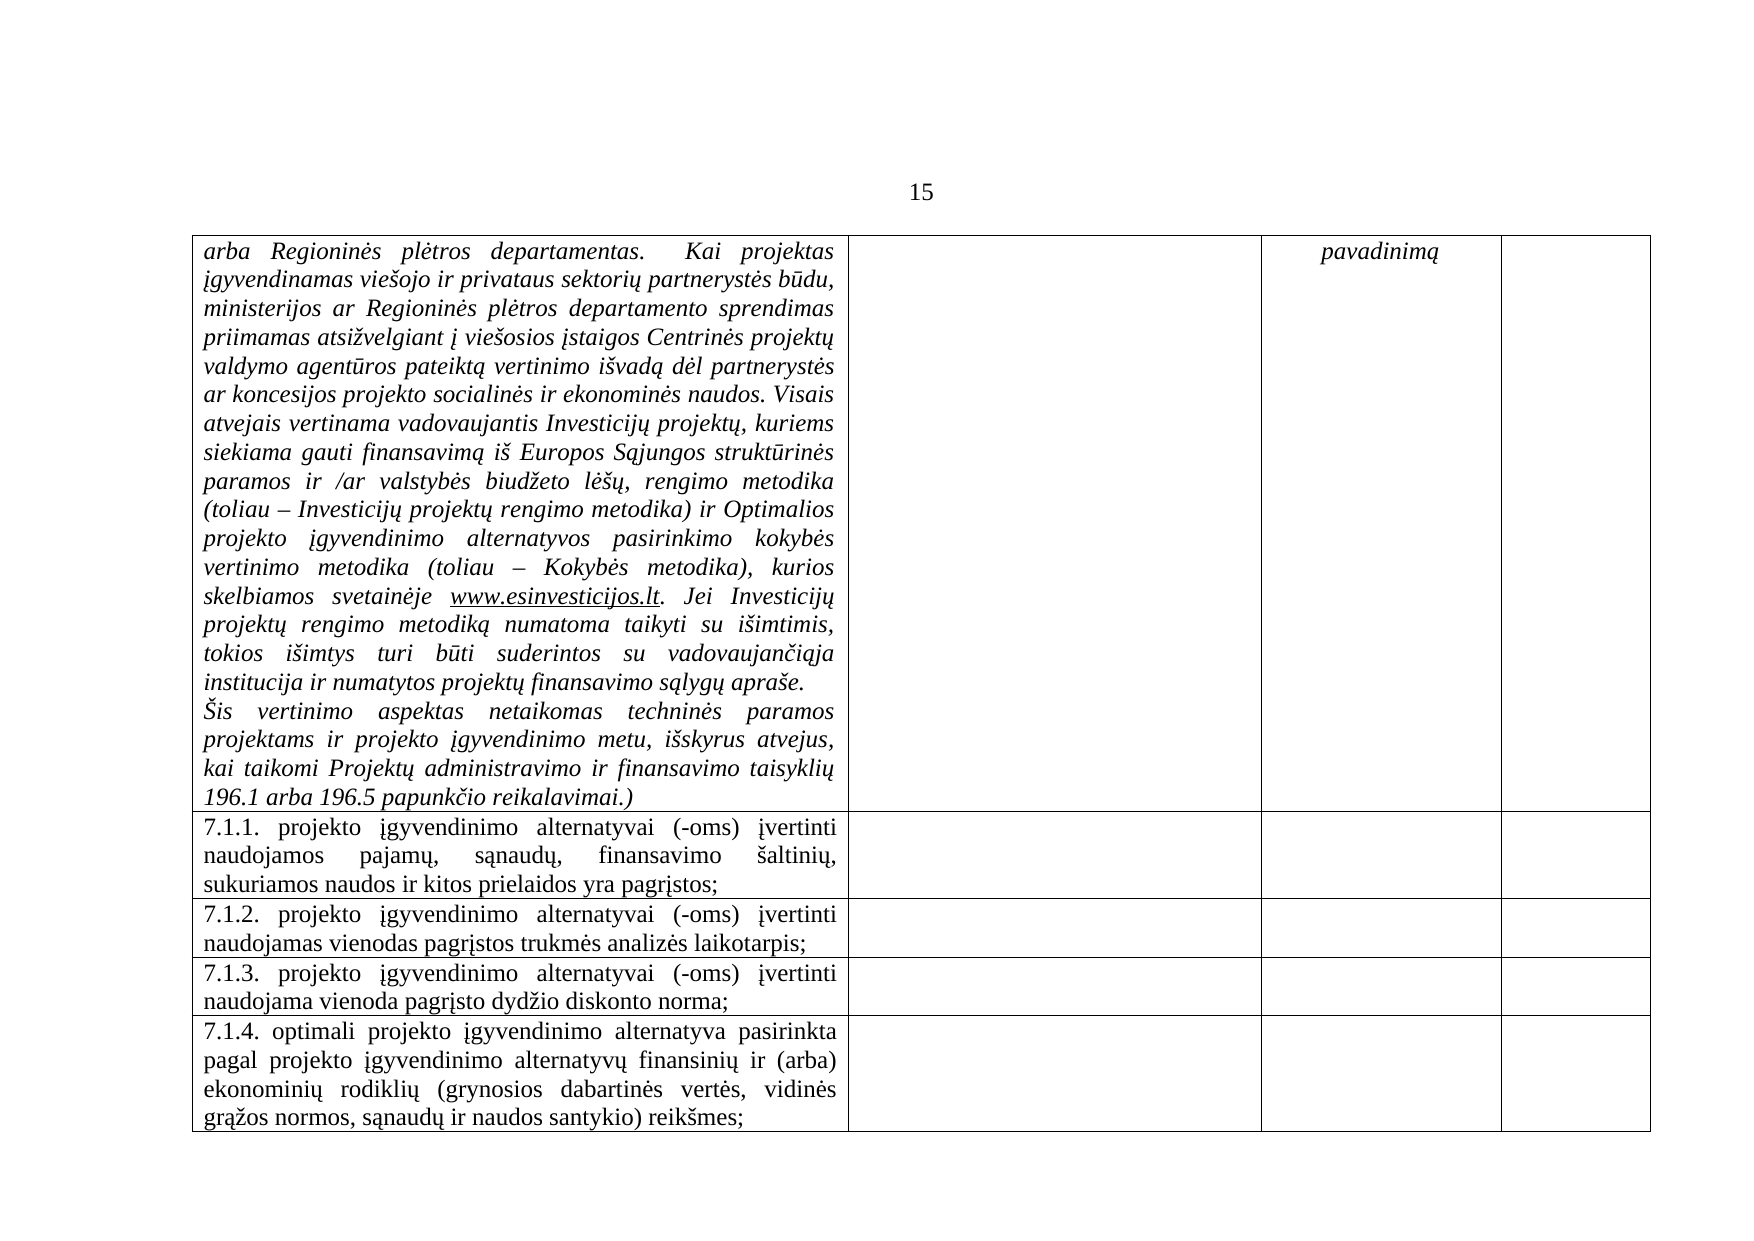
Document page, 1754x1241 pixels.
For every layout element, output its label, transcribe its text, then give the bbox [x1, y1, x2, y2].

table_cell 7.1.1. projekto įgyvendinimo alternatyvai (-oms) įvertinti naudojamos pajamų, sąnaudų, finansavimo šaltinių, sukuriamos naudos ir kitos prielaidos yra pagrįstos; [193, 812, 848, 898]
table_cell 7.1.2. projekto įgyvendinimo alternatyvai (-oms) įvertinti naudojamas vienodas pagrįstos trukmės analizės laikotarpis; [193, 899, 848, 957]
table_cell [1502, 899, 1650, 957]
table_cell [849, 1016, 1261, 1131]
table_cell [849, 899, 1261, 957]
table_cell [849, 812, 1261, 898]
table_cell [1502, 1016, 1650, 1131]
table_cell arba Regioninės plėtros departamentas. Kai projektas įgyvendinamas viešojo ir privataus sektorių partnerystės būdu, ministerijos ar Regioninės plėtros departamento sprendimas priimamas atsižvelgiant į viešosios įstaigos Centrinės projektų valdymo agentūros pateiktą vertinimo išvadą dėl partnerystės ar koncesijos projekto socialinės ir ekonominės naudos. Visais atvejais vertinama vadovaujantis Investicijų projektų, kuriems siekiama gauti finansavimą iš Europos Sąjungos struktūrinės paramos ir /ar valstybės biudžeto lėšų, rengimo metodika (toliau – Investicijų projektų rengimo metodika) ir Optimalios projekto įgyvendinimo alternatyvos pasirinkimo kokybės vertinimo metodika (toliau – Kokybės metodika), kurios skelbiamos svetainėje www.esinvesticijos.lt. Jei Investicijų projektų rengimo metodiką numatoma taikyti su išimtimis, tokios išimtys turi būti suderintos su vadovaujančiąja institucija ir numatytos projektų finansavimo sąlygų apraše. Šis vertinimo aspektas netaikomas techninės paramos projektams ir projekto įgyvendinimo metu, išskyrus atvejus, kai taikomi Projektų administravimo ir finansavimo taisyklių 196.1 arba 196.5 papunkčio reikalavimai.) [193, 236, 848, 811]
table_cell 7.1.3. projekto įgyvendinimo alternatyvai (-oms) įvertinti naudojama vienoda pagrįsto dydžio diskonto norma; [193, 958, 848, 1015]
table_cell [1262, 1016, 1501, 1131]
table_cell [849, 236, 1261, 811]
table_cell [1502, 958, 1650, 1015]
table_cell 7.1.4. optimali projekto įgyvendinimo alternatyva pasirinkta pagal projekto įgyvendinimo alternatyvų finansinių ir (arba) ekonominių rodiklių (grynosios dabartinės vertės, vidinės grąžos normos, sąnaudų ir naudos santykio) reikšmes; [193, 1016, 848, 1131]
table_cell pavadinimą [1262, 236, 1501, 811]
table_cell [849, 958, 1261, 1015]
table_cell [1262, 812, 1501, 898]
table_cell [1262, 899, 1501, 957]
table_cell [1502, 812, 1650, 898]
table_cell [1502, 236, 1650, 811]
table_cell [1262, 958, 1501, 1015]
